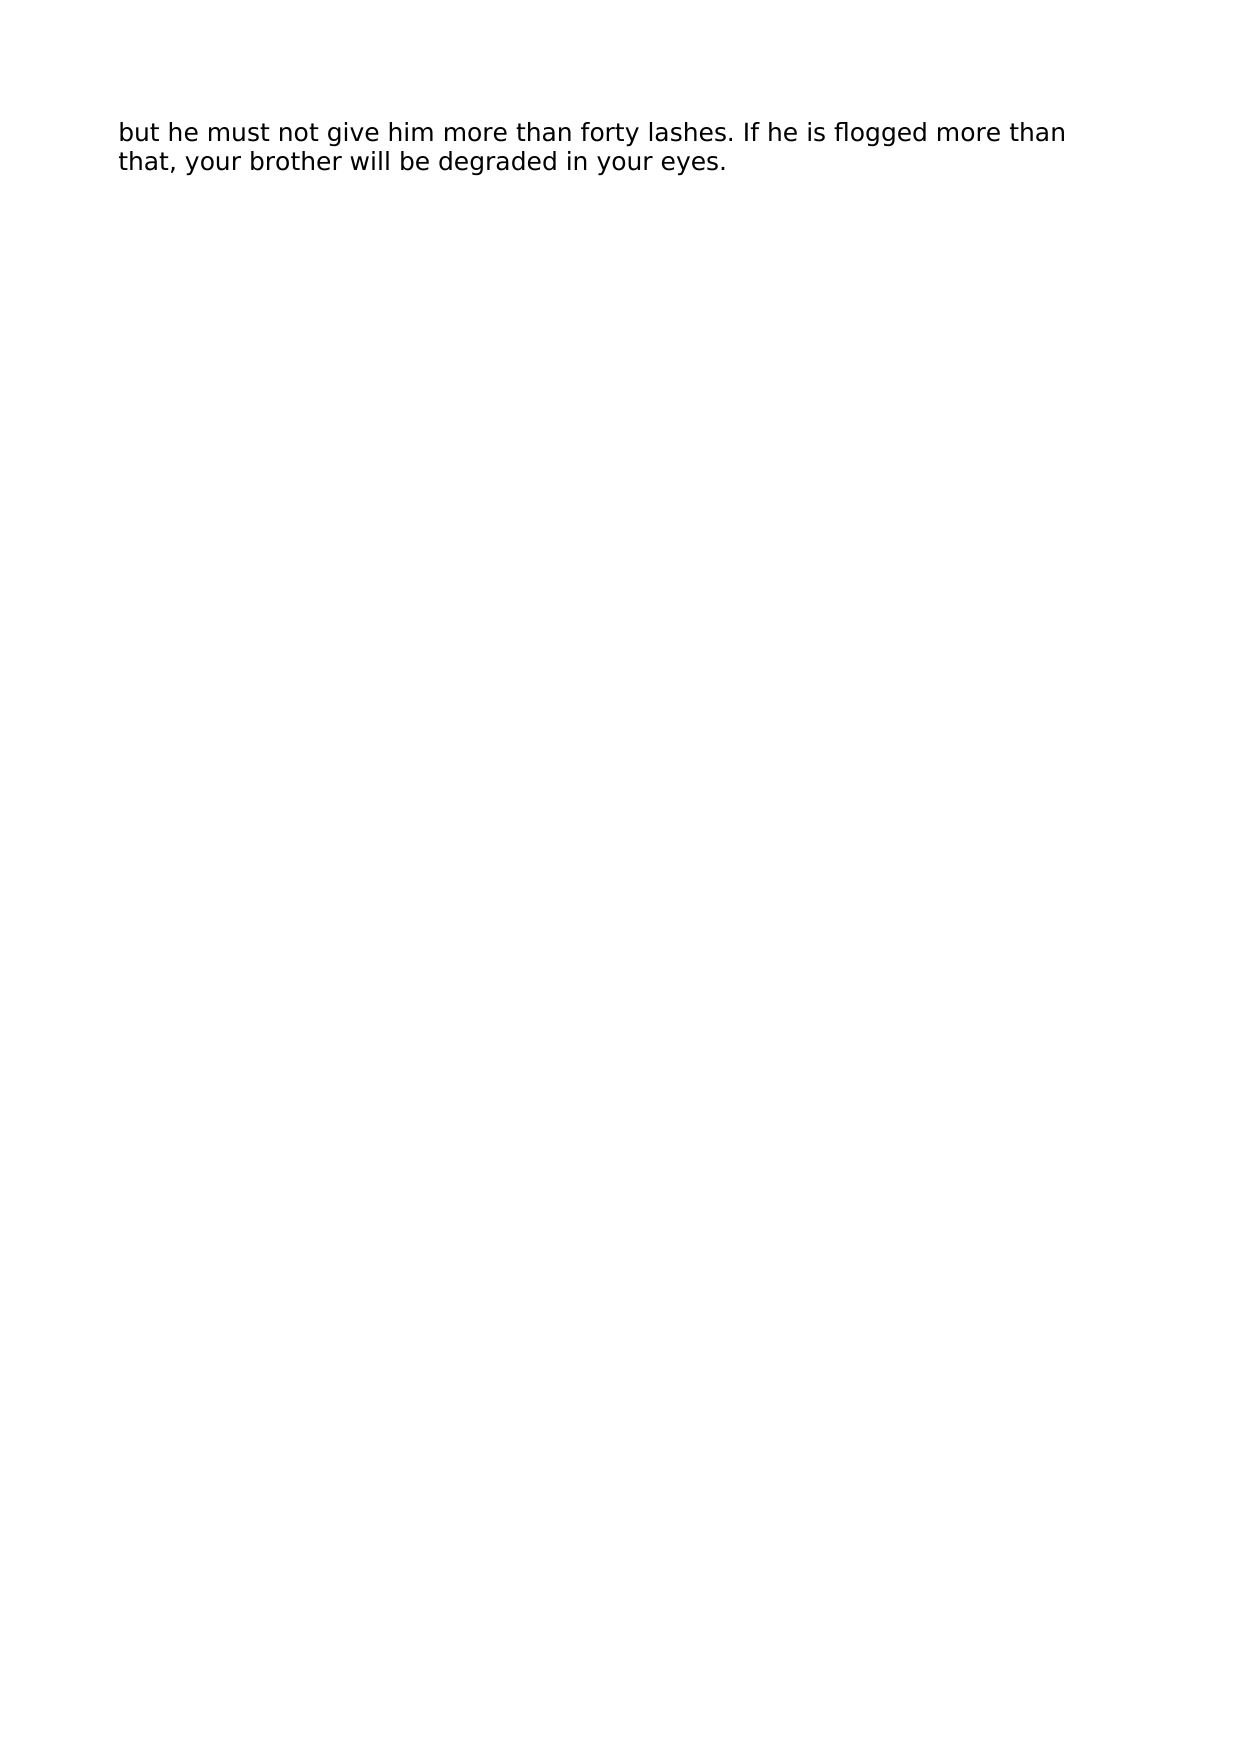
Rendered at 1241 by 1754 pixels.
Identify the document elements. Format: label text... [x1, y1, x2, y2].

text but he must not give him more than forty lashes. If he is flogged more than that, your brother will be degraded in your eyes. [118, 118, 1122, 176]
